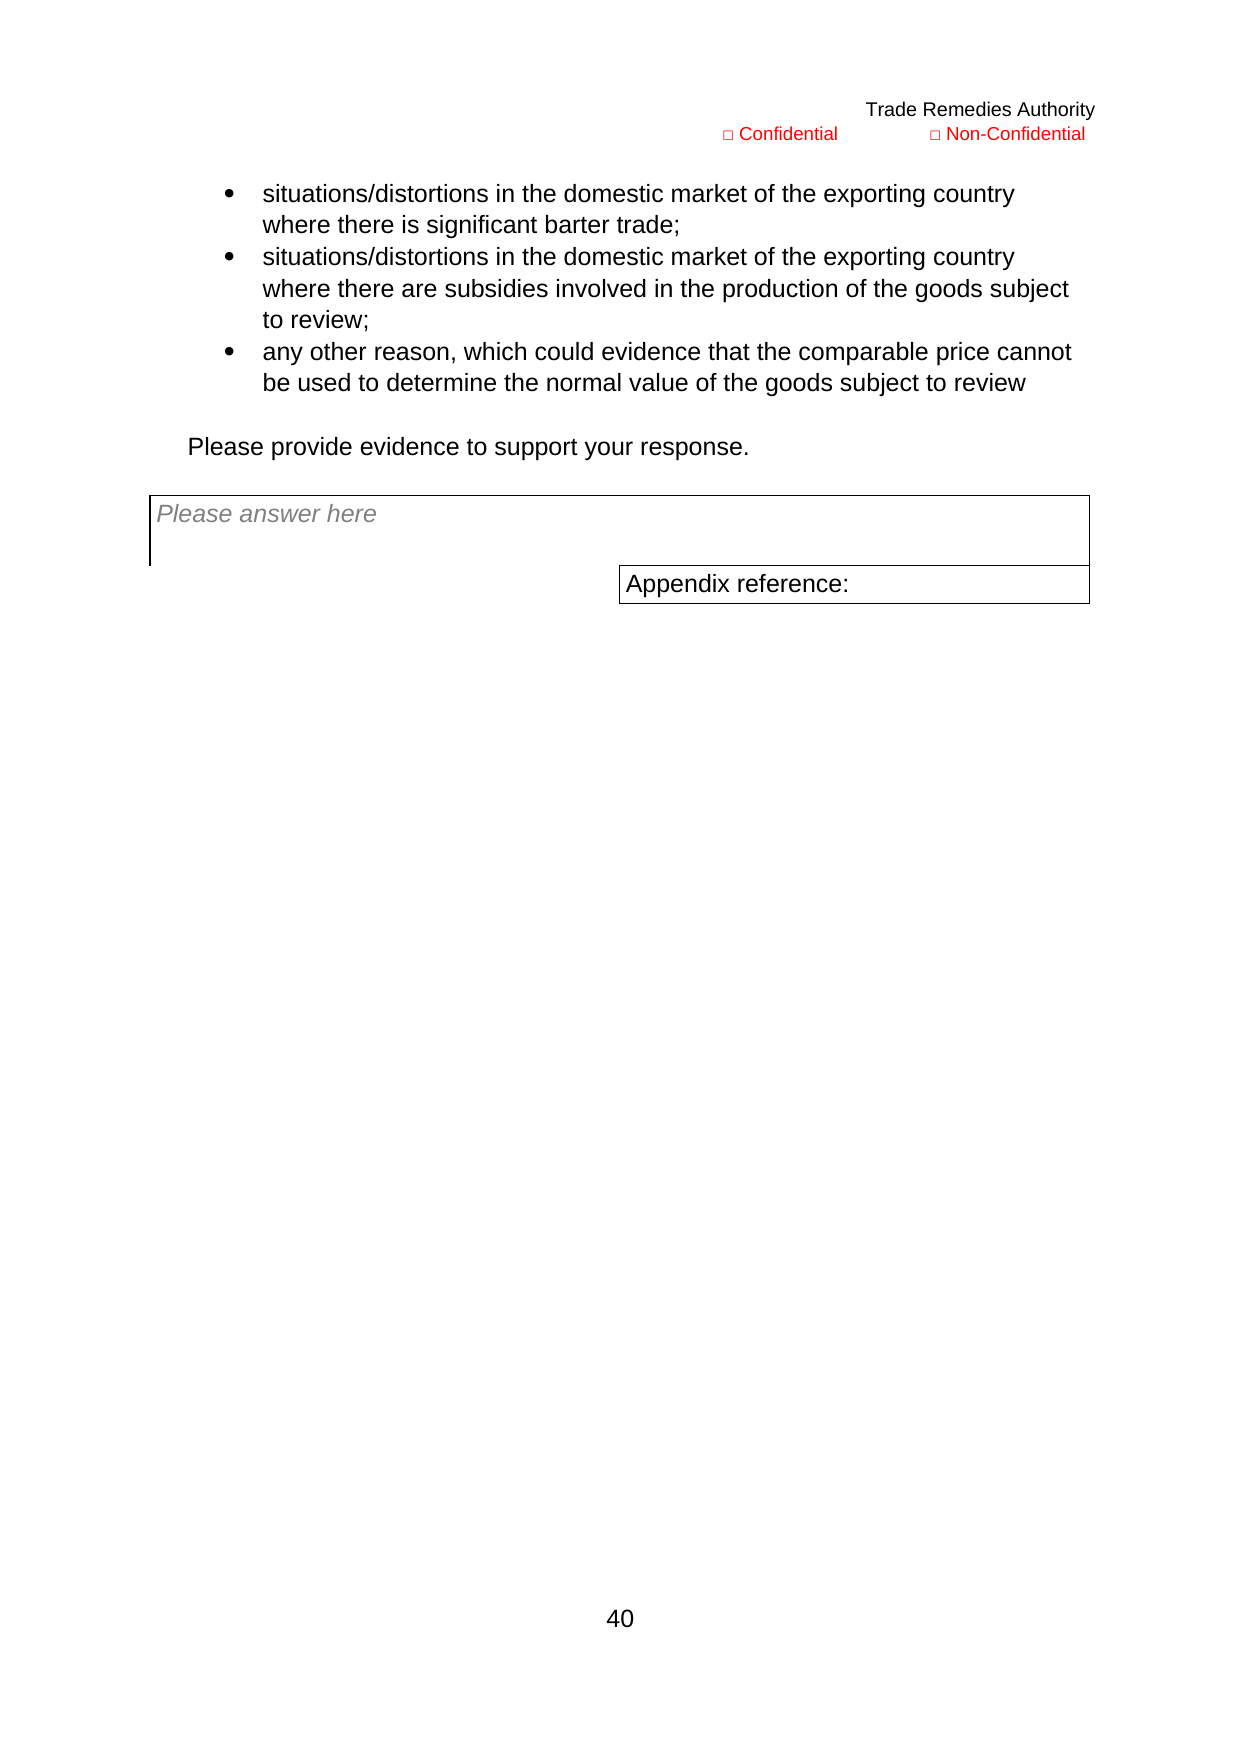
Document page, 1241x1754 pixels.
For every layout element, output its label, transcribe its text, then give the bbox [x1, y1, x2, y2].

list Please provide evidence to support your response. [187, 431, 1090, 460]
table_header Please answer here [151, 496, 1089, 564]
list any other reason, which could evidence that the comparable price cannot be used to determine the normal value of the goods subject to review [225, 337, 1090, 397]
table_cell Appendix reference: [620, 566, 1089, 603]
table_cell [150, 566, 619, 603]
list situations/distortions in the domestic market of the exporting country where there are subsidies involved in the production of the goods subject to review; [225, 242, 1090, 334]
list situations/distortions in the domestic market of the exporting country where there is significant barter trade; [225, 179, 1090, 239]
